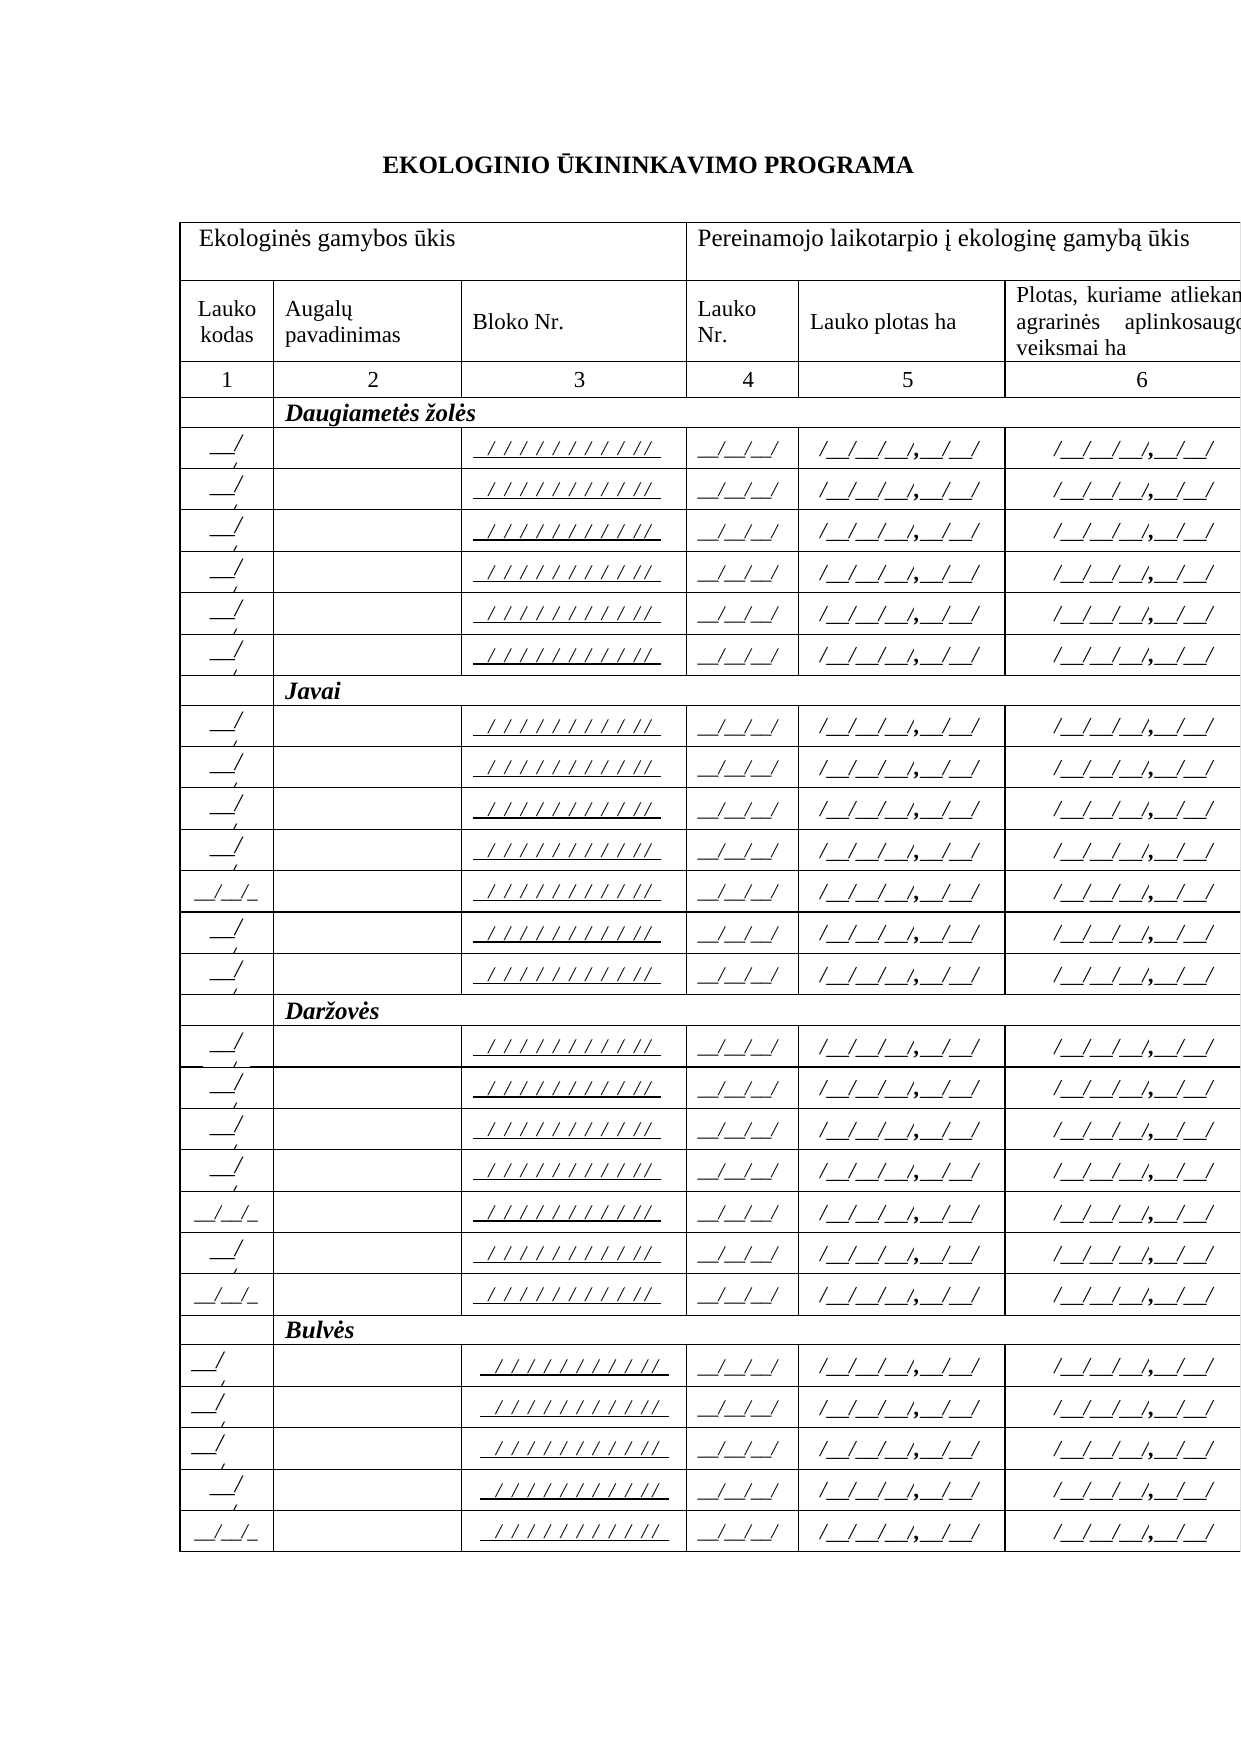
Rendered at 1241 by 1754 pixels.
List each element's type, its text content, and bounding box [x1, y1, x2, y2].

table_cell / / / / / / / / / / / [462, 469, 686, 509]
table_cell __/__/__/ [687, 1026, 798, 1066]
table_cell /__/__/__/,__/__/ [1006, 1274, 1240, 1314]
table_cell /__/__/__/,__/__/ [1006, 1428, 1240, 1468]
table_cell [274, 830, 461, 870]
table_cell /__/__/__/,__/__/ [1006, 469, 1240, 509]
table_cell / / / / / / / / / / / [462, 1192, 686, 1232]
table_cell / / / / / / / / / / / [462, 552, 686, 592]
table_cell /__/__/__/,__/__/ [1006, 510, 1240, 551]
table_cell [274, 1192, 461, 1232]
table_cell __/__/__/ [687, 1274, 798, 1314]
table_cell /__/__/__/,__/__/ [1006, 913, 1240, 953]
table_cell /__/__/__/,__/__/ [799, 1192, 1004, 1232]
table_cell [274, 552, 461, 592]
table_cell 1 [181, 362, 273, 397]
table_cell __/__/_ [181, 1470, 273, 1510]
table_cell __/__/_ [181, 1387, 273, 1427]
table_cell Plotas, kuriame atliekami agrarinės aplinkosaugos veiksmai ha [1006, 281, 1240, 361]
table_cell [274, 1233, 461, 1273]
table_cell /__/__/__/,__/__/ [1006, 428, 1240, 468]
table_cell Lauko Nr. [687, 281, 798, 361]
table_cell / / / / / / / / / / / [462, 635, 686, 675]
table_cell __/__/_ [181, 747, 273, 787]
table_cell __/__/_ [181, 830, 273, 870]
table_cell Bulvės [274, 1316, 1240, 1344]
table_cell Daržovės [274, 995, 1240, 1025]
table_cell /__/__/__/,__/__/ [799, 635, 1004, 675]
table_cell __/__/__/ [687, 1192, 798, 1232]
table_cell 4 [687, 362, 798, 397]
table_cell /__/__/__/,__/__/ [1006, 1345, 1240, 1386]
table_cell __/__/_ [181, 706, 273, 746]
table_cell /__/__/__/,__/__/ [1006, 1387, 1240, 1427]
table_cell / / / / / / / / / / / [462, 428, 686, 468]
table_cell /__/__/__/,__/__/ [1006, 1233, 1240, 1273]
table_cell [181, 995, 273, 1025]
table_cell 3 [462, 362, 686, 397]
table_cell / / / / / / / / / / / [462, 1068, 686, 1108]
table_cell __/__/__/ [687, 954, 798, 994]
table_cell [274, 1387, 461, 1427]
table_cell /__/__/__/,__/__/ [799, 1511, 1004, 1551]
table_cell __/__/__/ [687, 747, 798, 787]
table_cell [274, 428, 461, 468]
table_cell __/__/_ [181, 1068, 273, 1108]
table_cell /__/__/__/,__/__/ [1006, 706, 1240, 746]
table_cell /__/__/__/,__/__/ [1006, 1470, 1240, 1510]
table_cell __/__/_ [181, 635, 273, 675]
table_cell 5 [799, 362, 1004, 397]
table_cell [274, 1150, 461, 1191]
table_cell /__/__/__/,__/__/ [1006, 593, 1240, 633]
table_cell __/__/_ [181, 1109, 273, 1149]
table_cell __/__/_ [181, 593, 273, 633]
table_cell __/__/__/ [687, 1345, 798, 1386]
table_cell __/__/_ [181, 788, 273, 829]
table_cell __/__/_ [181, 1345, 273, 1386]
table_cell / / / / / / / / / / / [462, 706, 686, 746]
table_cell /__/__/__/,__/__/ [799, 1109, 1004, 1149]
table_cell __/__/_ [181, 954, 273, 994]
table_cell __/__/__/ [687, 469, 798, 509]
table_cell /__/__/__/,__/__/ [799, 552, 1004, 592]
table_cell __/__/__/ [687, 706, 798, 746]
table_cell [274, 469, 461, 509]
text EKOLOGINIO ŪKININKAVIMO PROGRAMA [187, 150, 1053, 179]
table_cell __/__/__/ [687, 1511, 798, 1551]
table_cell /__/__/__/,__/__/ [799, 1068, 1004, 1108]
table_cell [274, 913, 461, 953]
table_cell /__/__/__/,__/__/ [1006, 635, 1240, 675]
table_cell / / / / / / / / / / / [462, 1026, 686, 1066]
table_cell [274, 635, 461, 675]
table_cell /__/__/__/,__/__/ [799, 1233, 1004, 1273]
table_cell __/__/_ [181, 1511, 273, 1551]
table_cell /__/__/__/,__/__/ [799, 788, 1004, 829]
table_cell __/__/__/ [687, 1109, 798, 1149]
table_cell [274, 871, 461, 911]
table_cell / / / / / / / / / / / [462, 1511, 686, 1551]
table_cell [274, 1470, 461, 1510]
table_cell __/__/_ [181, 1274, 273, 1314]
table_cell __/__/__/ [687, 1150, 798, 1191]
table_cell / / / / / / / / / / / [462, 871, 686, 911]
table_cell / / / / / / / / / / / [462, 1387, 686, 1427]
table_cell __/__/_ [181, 1192, 273, 1232]
table_cell [274, 954, 461, 994]
table_cell [274, 788, 461, 829]
table_cell __/__/__/ [687, 635, 798, 675]
table_cell /__/__/__/,__/__/ [1006, 1150, 1240, 1191]
table_cell / / / / / / / / / / / [462, 510, 686, 551]
table_cell __/__/__/ [687, 1428, 798, 1468]
table_cell __/__/__/ [687, 788, 798, 829]
table_cell / / / / / / / / / / / [462, 1274, 686, 1314]
table_cell [274, 1109, 461, 1149]
table_cell /__/__/__/,__/__/ [1006, 552, 1240, 592]
table_cell [274, 1428, 461, 1468]
table_cell /__/__/__/,__/__/ [1006, 1109, 1240, 1149]
table_cell __/__/__/ [687, 593, 798, 633]
table_cell / / / / / / / / / / / [462, 593, 686, 633]
table_header Pereinamojo laikotarpio į ekologinę gamybą ūkis [687, 223, 1240, 280]
table_cell /__/__/__/,__/__/ [799, 469, 1004, 509]
table_cell Daugiametės žolės [274, 398, 1240, 427]
table_cell [274, 706, 461, 746]
table_cell __/__/__/ [687, 1233, 798, 1273]
table_cell [274, 747, 461, 787]
table_cell __/__/__/ [687, 913, 798, 953]
table_cell /__/__/__/,__/__/ [799, 593, 1004, 633]
table_cell [181, 1316, 273, 1344]
table_cell /__/__/__/,__/__/ [799, 1345, 1004, 1386]
table_cell [274, 510, 461, 551]
table_cell Javai [274, 676, 1240, 704]
table_cell __/__/__/ [687, 1387, 798, 1427]
table_cell /__/__/__/,__/__/ [799, 510, 1004, 551]
table_cell [274, 1345, 461, 1386]
table_cell /__/__/__/,__/__/ [1006, 954, 1240, 994]
table_cell / / / / / / / / / / / [462, 954, 686, 994]
table_cell __/__/_ [181, 510, 273, 551]
table_cell __/__/_ [181, 1233, 273, 1273]
table_cell / / / / / / / / / / / [462, 830, 686, 870]
table_cell /__/__/__/,__/__/ [1006, 788, 1240, 829]
table_cell /__/__/__/,__/__/ [1006, 1511, 1240, 1551]
table_cell /__/__/__/,__/__/ [1006, 1192, 1240, 1232]
table_cell / / / / / / / / / / / [462, 1470, 686, 1510]
table_cell [274, 1274, 461, 1314]
table_cell [274, 1511, 461, 1551]
table_cell Lauko plotas ha [799, 281, 1004, 361]
table_cell __/__/__/ [687, 1068, 798, 1108]
table_cell / / / / / / / / / / / [462, 1233, 686, 1273]
table_cell /__/__/__/,__/__/ [799, 1428, 1004, 1468]
table_cell /__/__/__/,__/__/ [1006, 871, 1240, 911]
table_cell __/__/_ [181, 1150, 273, 1191]
table_cell __/__/_ [181, 1026, 273, 1066]
table_cell /__/__/__/,__/__/ [799, 1387, 1004, 1427]
table_cell /__/__/__/,__/__/ [799, 913, 1004, 953]
table_cell __/__/__/ [687, 428, 798, 468]
table_cell /__/__/__/,__/__/ [799, 954, 1004, 994]
table_cell __/__/_ [181, 469, 273, 509]
table_cell /__/__/__/,__/__/ [799, 1274, 1004, 1314]
table_cell /__/__/__/,__/__/ [1006, 1068, 1240, 1108]
table_cell /__/__/__/,__/__/ [799, 1470, 1004, 1510]
table_cell __/__/_ [181, 428, 273, 468]
table_cell Augalų pavadinimas [274, 281, 461, 361]
table_cell __/__/__/ [687, 552, 798, 592]
table_cell __/__/__/ [687, 830, 798, 870]
table_cell / / / / / / / / / / / [462, 1109, 686, 1149]
table_cell / / / / / / / / / / / [462, 913, 686, 953]
table_cell [181, 676, 273, 704]
table_cell / / / / / / / / / / / [462, 788, 686, 829]
table_cell __/__/__/ [687, 871, 798, 911]
table_cell /__/__/__/,__/__/ [799, 706, 1004, 746]
table_cell __/__/__/ [687, 510, 798, 551]
table_cell 2 [274, 362, 461, 397]
table_cell /__/__/__/,__/__/ [1006, 830, 1240, 870]
table_cell /__/__/__/,__/__/ [1006, 1026, 1240, 1066]
table_cell [274, 593, 461, 633]
table_cell [274, 1068, 461, 1108]
table_cell 6 [1006, 362, 1240, 397]
table_cell / / / / / / / / / / / [462, 1345, 686, 1386]
table_cell /__/__/__/,__/__/ [799, 428, 1004, 468]
table_cell [181, 398, 273, 427]
table_cell __/__/_ [181, 1428, 273, 1468]
table_cell __/__/_ [181, 552, 273, 592]
table_cell / / / / / / / / / / / [462, 1150, 686, 1191]
table_cell __/__/_ [181, 913, 273, 953]
table_cell Lauko kodas [181, 281, 273, 361]
table_cell /__/__/__/,__/__/ [799, 871, 1004, 911]
table_cell Bloko Nr. [462, 281, 686, 361]
table_cell [274, 1026, 461, 1066]
table_cell /__/__/__/,__/__/ [799, 830, 1004, 870]
table_cell /__/__/__/,__/__/ [1006, 747, 1240, 787]
table_cell /__/__/__/,__/__/ [799, 747, 1004, 787]
table_cell __/__/_ [181, 871, 273, 911]
table_header Ekologinės gamybos ūkis [181, 223, 686, 280]
table_cell /__/__/__/,__/__/ [799, 1150, 1004, 1191]
table_cell / / / / / / / / / / / [462, 1428, 686, 1468]
table_cell / / / / / / / / / / / [462, 747, 686, 787]
table_cell /__/__/__/,__/__/ [799, 1026, 1004, 1066]
table_cell __/__/__/ [687, 1470, 798, 1510]
